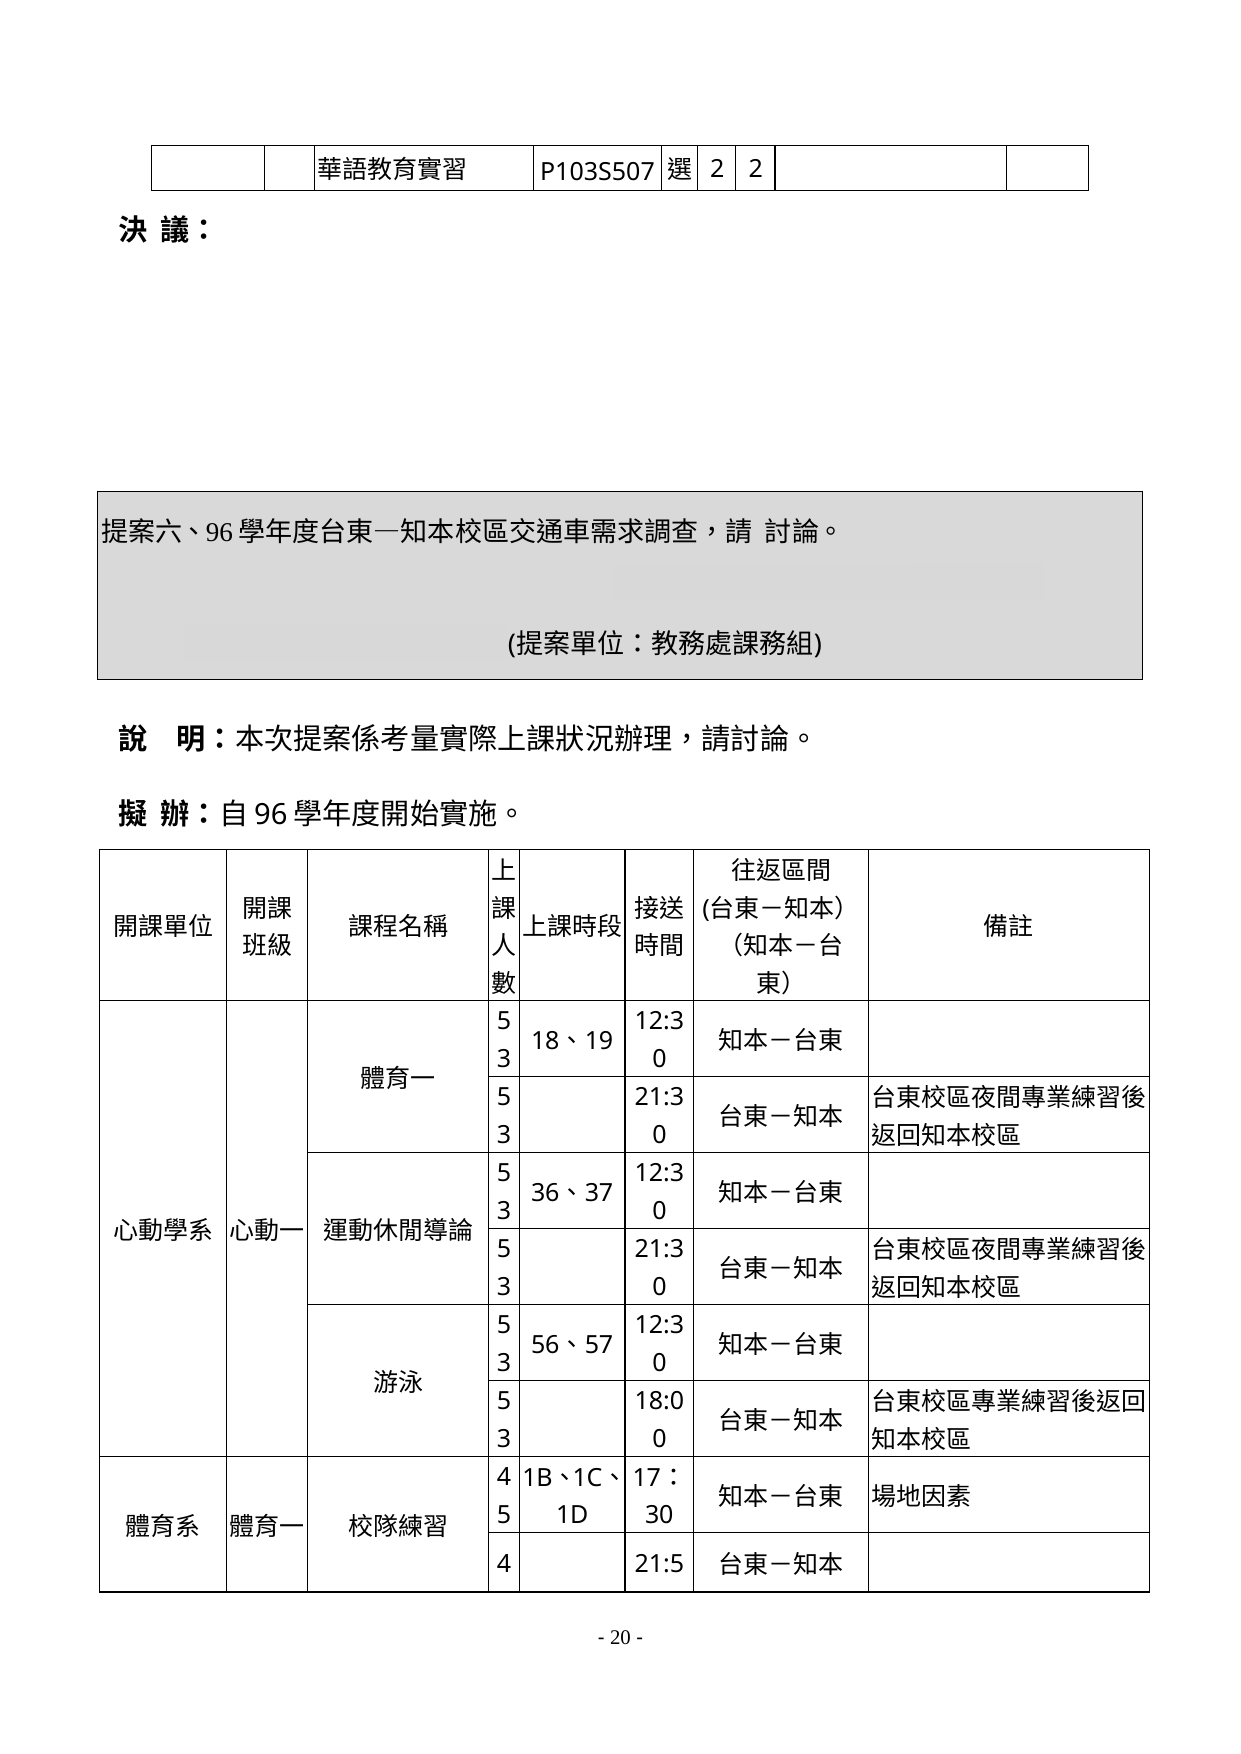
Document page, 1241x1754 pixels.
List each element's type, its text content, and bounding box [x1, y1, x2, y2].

table_cell 45 [489, 1457, 519, 1532]
table_cell 體育系 [100, 1457, 226, 1591]
table_cell 知本－台東 [694, 1457, 868, 1532]
table_cell 1B、1C、1D [520, 1457, 624, 1532]
table_header 備註 [869, 850, 1149, 1000]
table_cell 12:30 [626, 1153, 693, 1228]
table_cell 53 [489, 1077, 519, 1152]
table_header 課程名稱 [308, 850, 488, 1000]
table_cell 17：30 [626, 1457, 693, 1532]
table_cell 4 [489, 1533, 519, 1591]
table_cell 場地因素 [869, 1457, 1149, 1532]
table_cell P103S507 [534, 146, 661, 189]
table_cell [520, 1229, 624, 1304]
table_cell 36、37 [520, 1153, 624, 1228]
table_cell [152, 146, 264, 189]
table_cell [265, 146, 314, 189]
table_cell [869, 1533, 1149, 1591]
text 決 議： [118, 191, 1122, 266]
table_cell 53 [489, 1153, 519, 1228]
table_cell 台東校區夜間專業練習後返回知本校區 [869, 1077, 1149, 1152]
table_cell 台東－知本 [694, 1381, 868, 1456]
table_cell 21:30 [626, 1229, 693, 1304]
table_cell 18、19 [520, 1001, 624, 1076]
table_cell [520, 1533, 624, 1591]
table_cell 台東校區夜間專業練習後返回知本校區 [869, 1229, 1149, 1304]
table_cell 台東－知本 [694, 1229, 868, 1304]
table_cell 游泳 [308, 1305, 488, 1456]
table_cell [869, 1305, 1149, 1380]
table_header 開課單位 [100, 850, 226, 1000]
table_cell [520, 1077, 624, 1152]
table_cell 12:30 [626, 1001, 693, 1076]
table_cell 18:00 [626, 1381, 693, 1456]
table_cell 知本－台東 [694, 1153, 868, 1228]
table_cell 21:30 [626, 1077, 693, 1152]
table_header 開課 班級 [227, 850, 307, 1000]
table_cell [520, 1381, 624, 1456]
table_cell 53 [489, 1381, 519, 1456]
table_cell 2 [698, 146, 735, 189]
table_cell 體育一 [227, 1457, 307, 1591]
table_cell 知本－台東 [694, 1001, 868, 1076]
table_cell 選 [662, 146, 697, 189]
table_cell 台東－知本 [694, 1077, 868, 1152]
table_cell 心動一 [227, 1001, 307, 1456]
table_cell [776, 146, 1006, 189]
table_header 接送 時間 [626, 850, 693, 1000]
table_cell [869, 1153, 1149, 1228]
table_cell 華語教育實習 [315, 146, 533, 189]
table_header 上課時段 [520, 850, 624, 1000]
table_cell 53 [489, 1001, 519, 1076]
table_cell 心動學系 [100, 1001, 226, 1456]
table_cell 體育一 [308, 1001, 488, 1152]
table_cell 校隊練習 [308, 1457, 488, 1591]
table_cell 53 [489, 1229, 519, 1304]
table_cell 56、57 [520, 1305, 624, 1380]
table_cell 台東－知本 [694, 1533, 868, 1591]
table_header 上課 人數 [489, 850, 519, 1000]
table_cell 53 [489, 1305, 519, 1380]
table_header 往返區間 (台東－知本） （知本－台東） [694, 850, 868, 1000]
text 擬 辦：自96學年度開始實施。 [118, 774, 1122, 849]
table_cell [869, 1001, 1149, 1076]
text 說 明：本次提案係考量實際上課狀況辦理，請討論。 [118, 699, 1122, 774]
table_header 提案六、96學年度台東—知本校區交通車需求調查，請 討論。 (提案單位：教務處課務組) [98, 492, 1142, 679]
table_cell 台東校區專業練習後返回知本校區 [869, 1381, 1149, 1456]
table_cell 12:30 [626, 1305, 693, 1380]
table_cell [1007, 146, 1088, 189]
table_cell 2 [736, 146, 774, 189]
table_cell 運動休閒導論 [308, 1153, 488, 1304]
table_cell 21:5 [626, 1533, 693, 1591]
table_cell 知本－台東 [694, 1305, 868, 1380]
